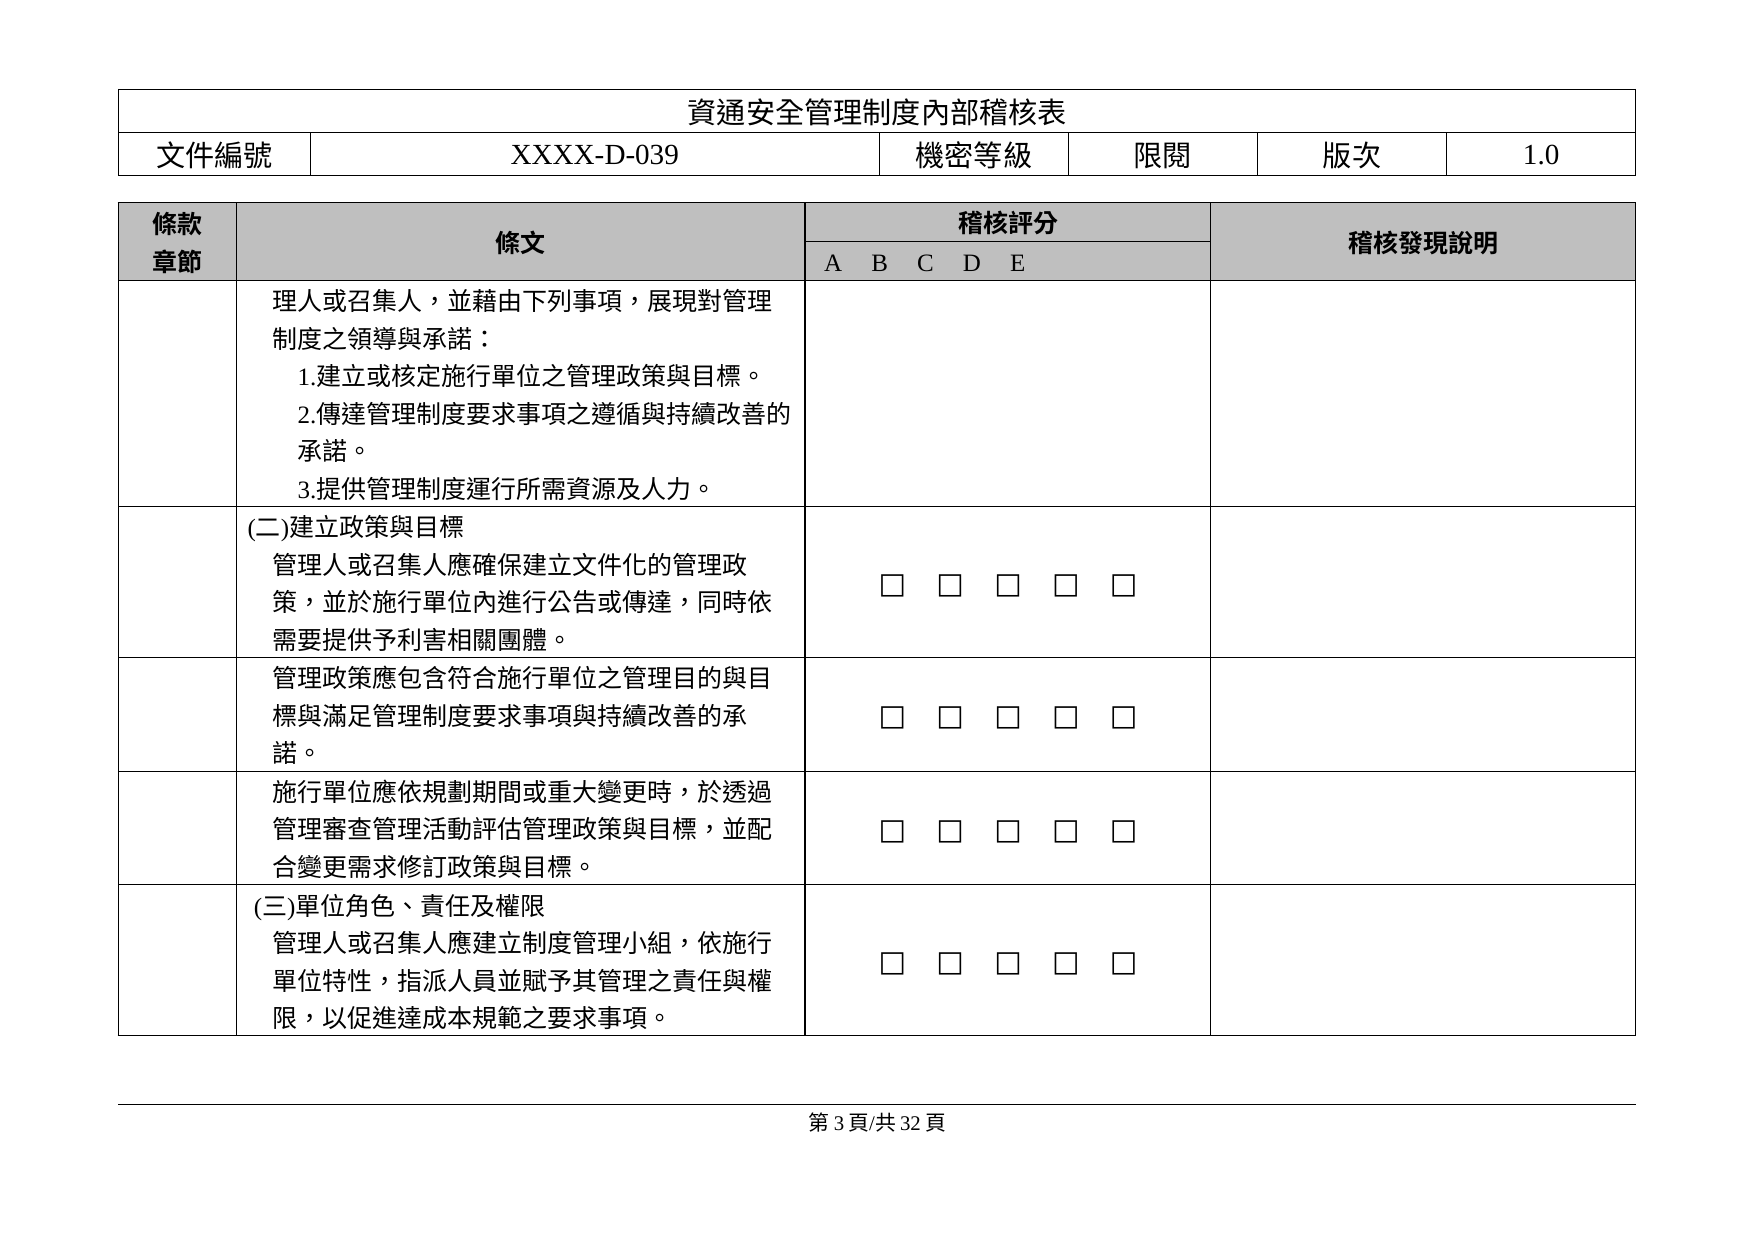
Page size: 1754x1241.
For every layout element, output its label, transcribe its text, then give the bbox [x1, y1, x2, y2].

table_cell [119, 658, 236, 771]
table_cell [1211, 281, 1635, 506]
table_cell 理人或召集人，並藉由下列事項，展現對管理制度之領導與承諾： 1.建立或核定施行單位之管理政策與目標。 2.傳達管理制度要求事項之遵循與持續改善的承諾。 3.提供管理制度運行所需資源及人力。 [237, 281, 804, 506]
table_header 條文 [237, 203, 804, 280]
table_header 條款 章節 [119, 203, 236, 280]
table_cell [1211, 885, 1635, 1035]
table_cell □ □ □ □ □ [806, 772, 1210, 884]
table_header 稽核評分 [806, 203, 1210, 241]
table_cell [1211, 507, 1635, 657]
table_cell [119, 281, 236, 506]
table_cell [1211, 658, 1635, 771]
table_cell (三)單位角色、責任及權限 管理人或召集人應建立制度管理小組，依施行單位特性，指派人員並賦予其管理之責任與權限，以促進達成本規範之要求事項。 [237, 885, 804, 1035]
table_cell □ □ □ □ □ [806, 658, 1210, 771]
table_cell [1211, 772, 1635, 884]
table_cell □ □ □ □ □ [806, 885, 1210, 1035]
table_header 稽核發現說明 [1211, 203, 1635, 280]
table_cell □ □ □ □ □ [806, 507, 1210, 657]
table_cell [119, 885, 236, 1035]
table_cell A B C D E [806, 242, 1210, 280]
table_cell [806, 281, 1210, 506]
table_cell (二)建立政策與目標 管理人或召集人應確保建立文件化的管理政策，並於施行單位內進行公告或傳達，同時依需要提供予利害相關團體。 [237, 507, 804, 657]
table_cell [119, 507, 236, 657]
table_cell 施行單位應依規劃期間或重大變更時，於透過管理審查管理活動評估管理政策與目標，並配合變更需求修訂政策與目標。 [237, 772, 804, 884]
table_cell 管理政策應包含符合施行單位之管理目的與目標與滿足管理制度要求事項與持續改善的承諾。 [237, 658, 804, 771]
table_cell [119, 772, 236, 884]
